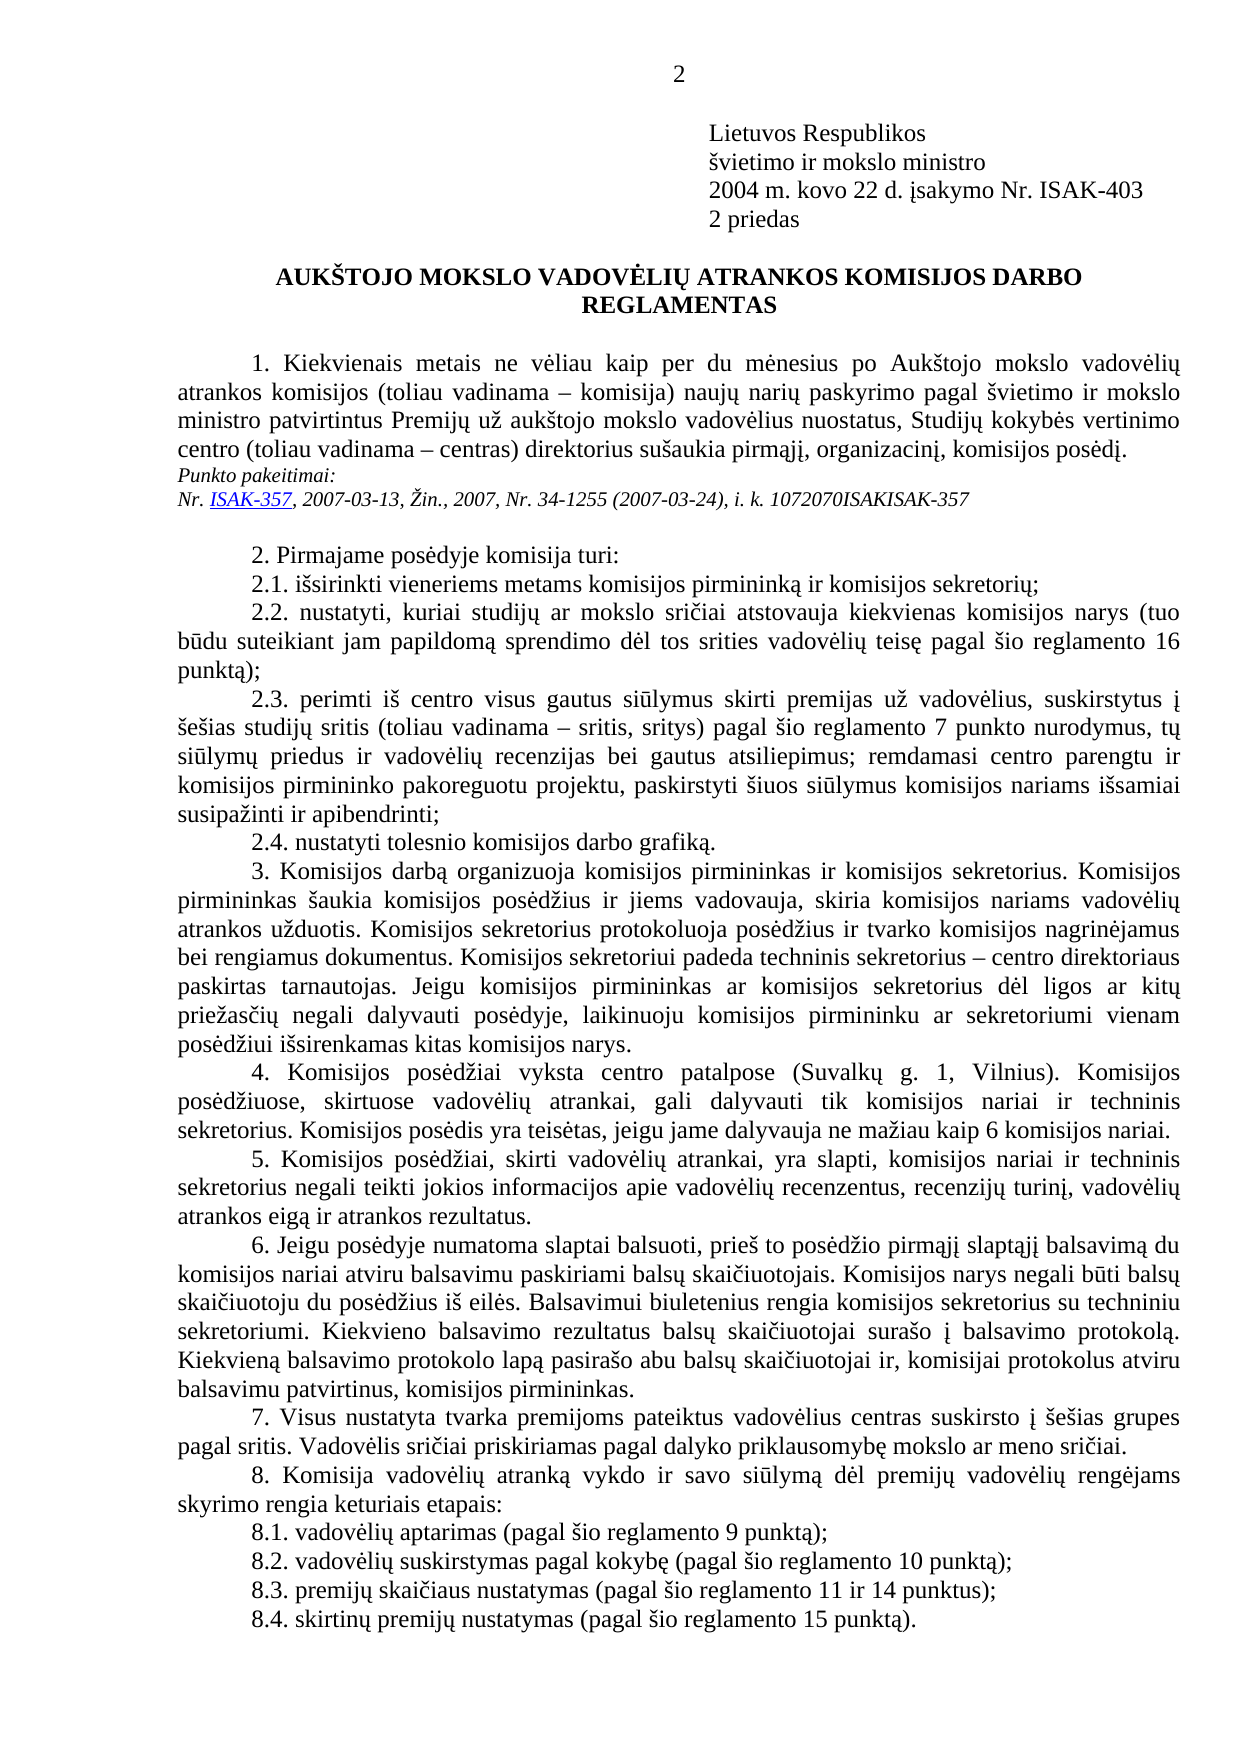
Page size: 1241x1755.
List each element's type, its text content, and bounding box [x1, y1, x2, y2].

text 3. Komisijos darbą organizuoja komisijos pirmininkas ir komisijos sekretorius. Komisijos pirmininkas šaukia komisijos posėdžius ir jiems vadovauja, skiria komisijos nariams vadovėlių atrankos užduotis. Komisijos sekretorius protokoluoja posėdžius ir tvarko komisijos nagrinėjamus bei rengiamus dokumentus. Komisijos sekretoriui padeda techninis sekretorius – centro direktoriaus paskirtas tarnautojas. Jeigu komisijos pirmininkas ar komisijos sekretorius dėl ligos ar kitų priežasčių negali dalyvauti posėdyje, laikinuoju komisijos pirmininku ar sekretoriumi vienam posėdžiui išsirenkamas kitas komisijos narys. [177, 856, 1181, 1057]
text 2.3. perimti iš centro visus gautus siūlymus skirti premijas už vadovėlius, suskirstytus į šešias studijų sritis (toliau vadinama – sritis, sritys) pagal šio reglamento 7 punkto nurodymus, tų siūlymų priedus ir vadovėlių recenzijas bei gautus atsiliepimus; remdamasi centro parengtu ir komisijos pirmininko pakoreguotu projektu, paskirstyti šiuos siūlymus komisijos nariams išsamiai susipažinti ir apibendrinti; [177, 684, 1181, 827]
text 8. Komisija vadovėlių atranką vykdo ir savo siūlymą dėl premijų vadovėlių rengėjams skyrimo rengia keturiais etapais: [177, 1460, 1181, 1517]
text 6. Jeigu posėdyje numatoma slaptai balsuoti, prieš to posėdžio pirmąjį slaptąjį balsavimą du komisijos nariai atviru balsavimu paskiriami balsų skaičiuotojais. Komisijos narys negali būti balsų skaičiuotoju du posėdžius iš eilės. Balsavimui biuletenius rengia komisijos sekretorius su techniniu sekretoriumi. Kiekvieno balsavimo rezultatus balsų skaičiuotojai surašo į balsavimo protokolą. Kiekvieną balsavimo protokolo lapą pasirašo abu balsų skaičiuotojai ir, komisijai protokolus atviru balsavimu patvirtinus, komisijos pirmininkas. [177, 1230, 1181, 1402]
text Lietuvos Respublikos [709, 118, 1181, 147]
text 5. Komisijos posėdžiai, skirti vadovėlių atrankai, yra slapti, komisijos nariai ir techninis sekretorius negali teikti jokios informacijos apie vadovėlių recenzentus, recenzijų turinį, vadovėlių atrankos eigą ir atrankos rezultatus. [177, 1144, 1181, 1230]
text švietimo ir mokslo ministro [177, 147, 1181, 176]
text 7. Visus nustatyta tvarka premijoms pateiktus vadovėlius centras suskirsto į šešias grupes pagal sritis. Vadovėlis sričiai priskiriamas pagal dalyko priklausomybę mokslo ar meno sričiai. [177, 1402, 1181, 1460]
text 8.1. vadovėlių aptarimas (pagal šio reglamento 9 punktą); [177, 1517, 1181, 1546]
text 8.2. vadovėlių suskirstymas pagal kokybę (pagal šio reglamento 10 punktą); [177, 1546, 1181, 1575]
text 2004 m. kovo 22 d. įsakymo Nr. ISAK-403 [177, 176, 1181, 204]
text 1. Kiekvienais metais ne vėliau kaip per du mėnesius po Aukštojo mokslo vadovėlių atrankos komisijos (toliau vadinama – komisija) naujų narių paskyrimo pagal švietimo ir mokslo ministro patvirtintus Premijų už aukštojo mokslo vadovėlius nuostatus, Studijų kokybės vertinimo centro (toliau vadinama – centras) direktorius sušaukia pirmąjį, organizacinį, komisijos posėdį. [177, 348, 1181, 463]
text 8.3. premijų skaičiaus nustatymas (pagal šio reglamento 11 ir 14 punktus); [177, 1575, 1181, 1604]
text Nr. ISAK-357, 2007-03-13, Žin., 2007, Nr. 34-1255 (2007-03-24), i. k. 1072070ISAKISAK-357 [177, 487, 1181, 511]
text 4. Komisijos posėdžiai vyksta centro patalpose (Suvalkų g. 1, Vilnius). Komisijos posėdžiuose, skirtuose vadovėlių atrankai, gali dalyvauti tik komisijos nariai ir techninis sekretorius. Komisijos posėdis yra teisėtas, jeigu jame dalyvauja ne mažiau kaip 6 komisijos nariai. [177, 1057, 1181, 1144]
text 2 priedas [177, 204, 1181, 233]
text 8.4. skirtinų premijų nustatymas (pagal šio reglamento 15 punktą). [177, 1604, 1181, 1632]
text 2.1. išsirinkti vieneriems metams komisijos pirmininką ir komisijos sekretorių; [177, 569, 1181, 597]
text AUKŠTOJO MOKSLO VADOVĖLIŲ ATRANKOS KOMISIJOS DARBO REGLAMENTAS [177, 262, 1181, 319]
text Punkto pakeitimai: [177, 463, 1181, 487]
text 2.2. nustatyti, kuriai studijų ar mokslo sričiai atstovauja kiekvienas komisijos narys (tuo būdu suteikiant jam papildomą sprendimo dėl tos srities vadovėlių teisę pagal šio reglamento 16 punktą); [177, 597, 1181, 684]
text 2.4. nustatyti tolesnio komisijos darbo grafiką. [177, 827, 1181, 856]
text 2. Pirmajame posėdyje komisija turi: [177, 540, 1181, 569]
